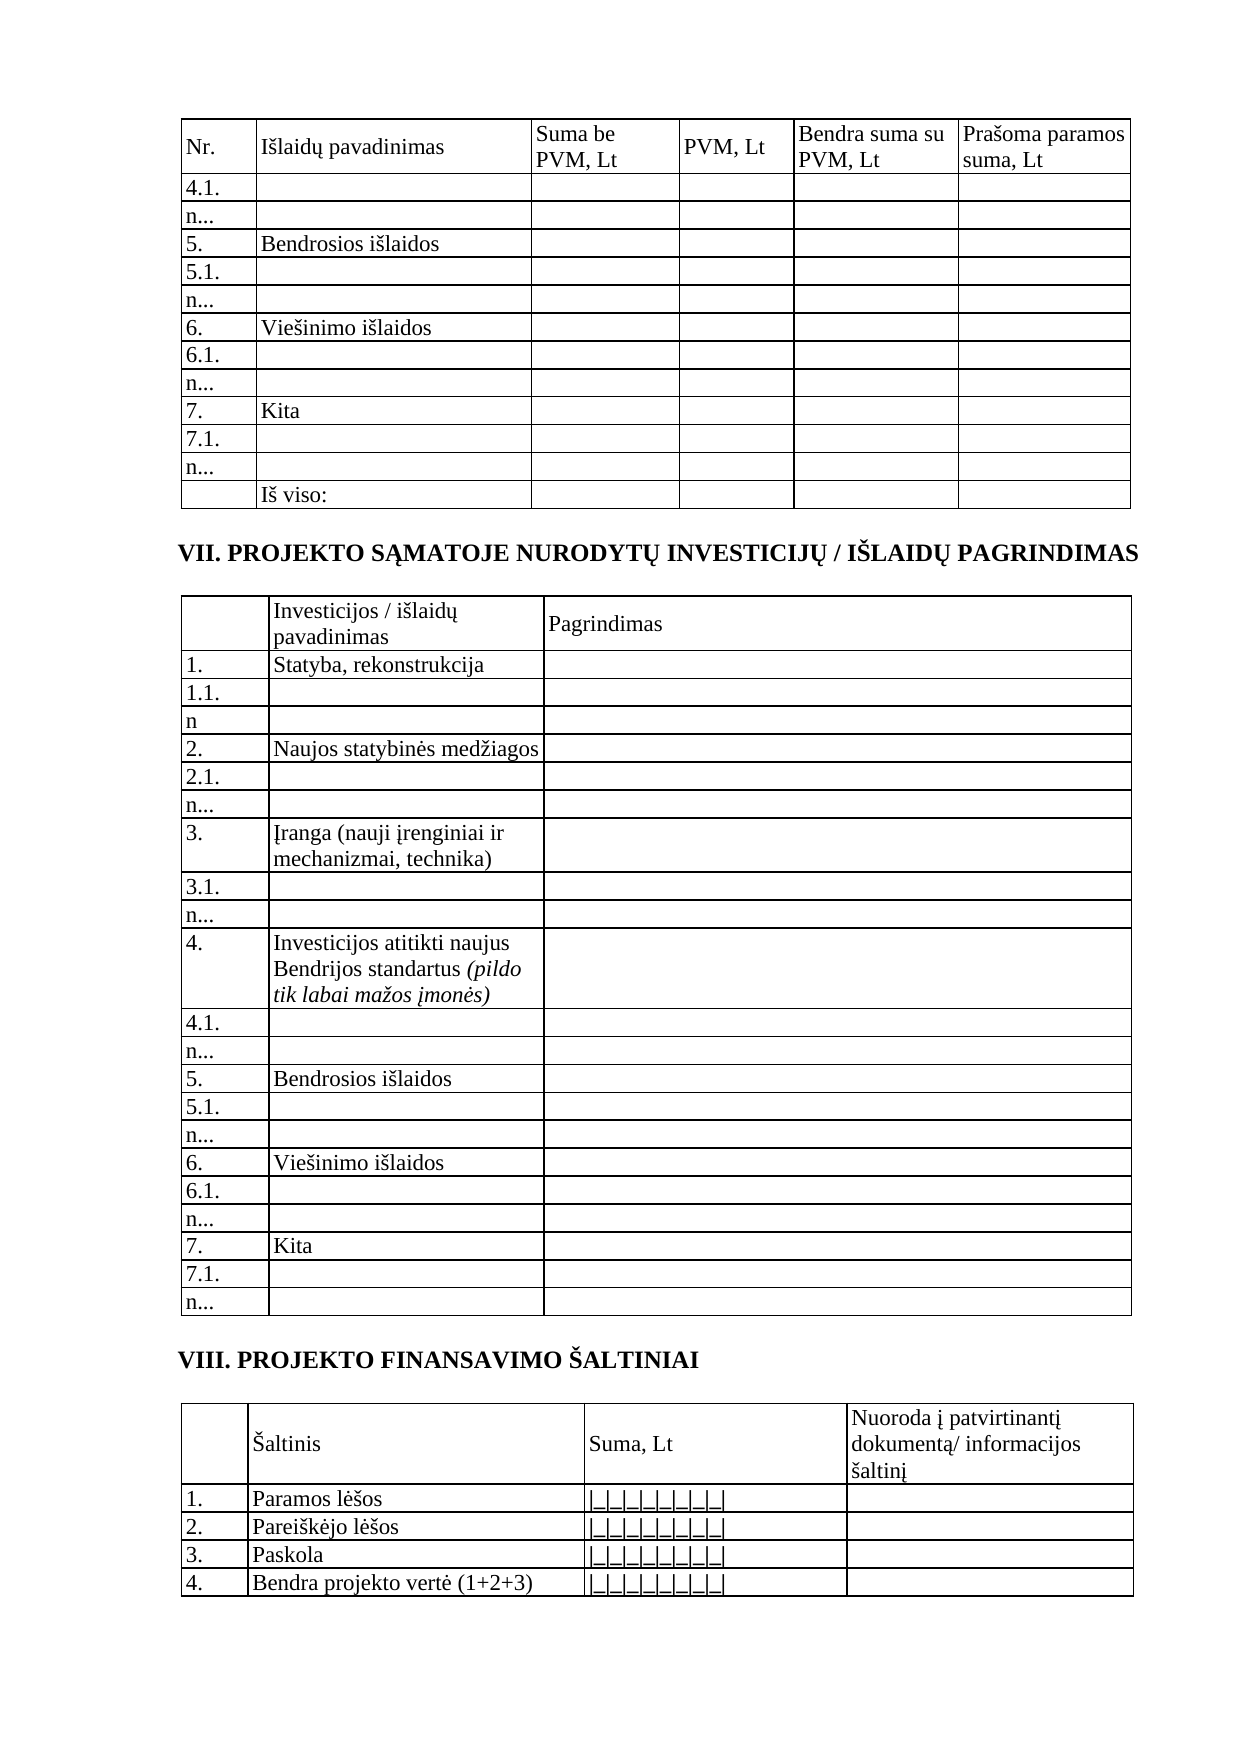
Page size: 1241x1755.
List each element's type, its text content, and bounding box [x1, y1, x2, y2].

table_cell Investicijos atitikti naujus Bendrijos standartus (pildo tik labai mažos įmonės) [270, 929, 543, 1008]
table_cell [532, 370, 679, 396]
table_cell [959, 230, 1130, 256]
table_cell 1.1. [182, 679, 268, 705]
table_cell Naujos statybinės medžiagos [270, 735, 543, 761]
table_cell [257, 370, 531, 396]
table_cell [959, 453, 1130, 479]
table_cell [680, 286, 793, 312]
table_cell n [182, 707, 268, 733]
table_cell n... [182, 791, 268, 817]
table_cell [795, 453, 958, 479]
table_cell [532, 258, 679, 284]
table_cell [270, 1037, 543, 1063]
table_cell [795, 481, 958, 507]
table_cell n... [182, 1037, 268, 1063]
table_cell [795, 230, 958, 256]
table_cell [532, 481, 679, 507]
table_cell |_|_|_|_|_|_|_|_| [585, 1569, 846, 1595]
table_cell 5. [182, 1065, 268, 1091]
table_cell [680, 453, 793, 479]
table_cell [795, 342, 958, 368]
table_cell Viešinimo išlaidos [257, 314, 531, 340]
table_header Pagrindimas [545, 597, 1131, 649]
table_cell [959, 481, 1130, 507]
table_cell [270, 1009, 543, 1036]
table_cell [545, 1093, 1131, 1119]
table_cell [545, 1177, 1131, 1203]
table_cell [270, 1121, 543, 1147]
table_cell [680, 425, 793, 452]
table_header Investicijos / išlaidų pavadinimas [270, 597, 543, 649]
table_cell [257, 258, 531, 284]
table_cell [270, 763, 543, 789]
table_cell [532, 174, 679, 200]
table_header Suma be PVM, Lt [532, 120, 679, 172]
table_cell [545, 1233, 1131, 1259]
table_cell [270, 707, 543, 733]
table_cell [545, 819, 1131, 871]
table_cell 6. [182, 1149, 268, 1175]
table_cell [680, 314, 793, 340]
table_cell 7.1. [182, 1261, 268, 1287]
table_cell [795, 286, 958, 312]
table_cell [795, 258, 958, 284]
table_cell [680, 370, 793, 396]
table_cell Kita [257, 397, 531, 424]
table_cell Bendrosios išlaidos [270, 1065, 543, 1091]
table_cell Pareiškėjo lėšos [249, 1513, 584, 1539]
table_cell n... [182, 370, 256, 396]
table_cell [545, 1261, 1131, 1287]
table_cell Kita [270, 1233, 543, 1259]
table_cell [257, 286, 531, 312]
table_cell [270, 873, 543, 899]
table_header Bendra suma su PVM, Lt [795, 120, 958, 172]
table_cell 4. [182, 1569, 247, 1595]
table_cell [959, 425, 1130, 452]
table_cell 4.1. [182, 1009, 268, 1036]
text VIII. PROJEKTO FINANSAVIMO ŠALTINIAI [177, 1345, 1181, 1374]
table_cell [545, 1149, 1131, 1175]
table_cell [532, 342, 679, 368]
table_cell 3. [182, 819, 268, 871]
table_cell [848, 1485, 1133, 1511]
table_cell [545, 735, 1131, 761]
table_cell [532, 230, 679, 256]
table_cell 1. [182, 651, 268, 677]
table_cell [795, 314, 958, 340]
table_cell n... [182, 453, 256, 479]
table_cell [257, 453, 531, 479]
table_cell [257, 202, 531, 228]
table_cell 5. [182, 230, 256, 256]
table_cell [795, 370, 958, 396]
table_cell 6.1. [182, 342, 256, 368]
table_cell [545, 1205, 1131, 1231]
table_cell 3. [182, 1541, 247, 1567]
table_cell 2.1. [182, 763, 268, 789]
table_cell [680, 342, 793, 368]
table_cell [270, 1093, 543, 1119]
table_cell [545, 707, 1131, 733]
table_cell [532, 314, 679, 340]
table_cell [680, 481, 793, 507]
table_cell [680, 202, 793, 228]
table_cell [270, 679, 543, 705]
table_cell [545, 1121, 1131, 1147]
table_cell [545, 901, 1131, 927]
table_cell [680, 174, 793, 200]
table_cell |_|_|_|_|_|_|_|_| [585, 1485, 846, 1511]
table_cell Bendra projekto vertė (1+2+3) [249, 1569, 584, 1595]
table_cell [545, 1037, 1131, 1063]
table_cell Viešinimo išlaidos [270, 1149, 543, 1175]
table_cell [545, 1288, 1131, 1315]
table_header Šaltinis [249, 1404, 584, 1483]
table_cell [795, 425, 958, 452]
table_cell |_|_|_|_|_|_|_|_| [585, 1513, 846, 1539]
table_header Nuoroda į patvirtinantį dokumentą/ informacijos šaltinį [848, 1404, 1133, 1483]
table_cell Statyba, rekonstrukcija [270, 651, 543, 677]
table_cell n... [182, 202, 256, 228]
table_cell [959, 286, 1130, 312]
table_cell [545, 873, 1131, 899]
table_cell [795, 202, 958, 228]
table_cell [795, 397, 958, 424]
table_cell [532, 425, 679, 452]
table_cell Paskola [249, 1541, 584, 1567]
table_cell 1. [182, 1485, 247, 1511]
table_cell Bendrosios išlaidos [257, 230, 531, 256]
table_cell [270, 1288, 543, 1315]
table_cell 4.1. [182, 174, 256, 200]
table_cell [270, 1177, 543, 1203]
table_cell [182, 481, 256, 507]
table_cell 6. [182, 314, 256, 340]
table_cell [257, 342, 531, 368]
table_cell n... [182, 901, 268, 927]
table_header Suma, Lt [585, 1404, 846, 1483]
table_cell [848, 1541, 1133, 1567]
table_cell [532, 286, 679, 312]
table_cell [270, 901, 543, 927]
table_header Prašoma paramos suma, Lt [959, 120, 1130, 172]
table_cell 2. [182, 735, 268, 761]
table_cell 2. [182, 1513, 247, 1539]
table_cell [959, 342, 1130, 368]
table_cell n... [182, 286, 256, 312]
table_cell Įranga (nauji įrenginiai ir mechanizmai, technika) [270, 819, 543, 871]
table_cell [545, 763, 1131, 789]
table_cell [959, 314, 1130, 340]
table_cell [680, 397, 793, 424]
table_cell 6.1. [182, 1177, 268, 1203]
table_cell [270, 1205, 543, 1231]
table_cell [545, 929, 1131, 1008]
table_cell 4. [182, 929, 268, 1008]
table_cell [545, 679, 1131, 705]
table_cell 7. [182, 397, 256, 424]
table_cell [959, 174, 1130, 200]
table_cell [257, 174, 531, 200]
table_header PVM, Lt [680, 120, 793, 172]
table_cell [257, 425, 531, 452]
table_cell n... [182, 1288, 268, 1315]
table_header Išlaidų pavadinimas [257, 120, 531, 172]
table_cell Paramos lėšos [249, 1485, 584, 1511]
table_cell 7. [182, 1233, 268, 1259]
table_cell n... [182, 1205, 268, 1231]
table_cell [545, 791, 1131, 817]
table_cell [270, 1261, 543, 1287]
table_cell [532, 202, 679, 228]
table_cell [795, 174, 958, 200]
table_cell |_|_|_|_|_|_|_|_| [585, 1541, 846, 1567]
table_cell 5.1. [182, 258, 256, 284]
table_header [182, 1404, 247, 1483]
text VII. PROJEKTO SĄMATOJE NURODYTŲ INVESTICIJŲ / IŠLAIDŲ PAGRINDIMAS [177, 538, 1181, 566]
table_cell [545, 1065, 1131, 1091]
table_cell n... [182, 1121, 268, 1147]
table_cell [532, 453, 679, 479]
table_cell [959, 202, 1130, 228]
table_cell 7.1. [182, 425, 256, 452]
table_cell [848, 1569, 1133, 1595]
table_cell [680, 230, 793, 256]
table_cell [848, 1513, 1133, 1539]
table_cell [959, 397, 1130, 424]
table_cell [545, 1009, 1131, 1036]
table_cell [959, 370, 1130, 396]
table_cell [545, 651, 1131, 677]
table_cell [680, 258, 793, 284]
table_cell [270, 791, 543, 817]
table_cell Iš viso: [257, 481, 531, 507]
table_header Nr. [182, 120, 256, 172]
table_cell [532, 397, 679, 424]
table_header [182, 597, 268, 649]
table_cell 5.1. [182, 1093, 268, 1119]
table_cell 3.1. [182, 873, 268, 899]
table_cell [959, 258, 1130, 284]
